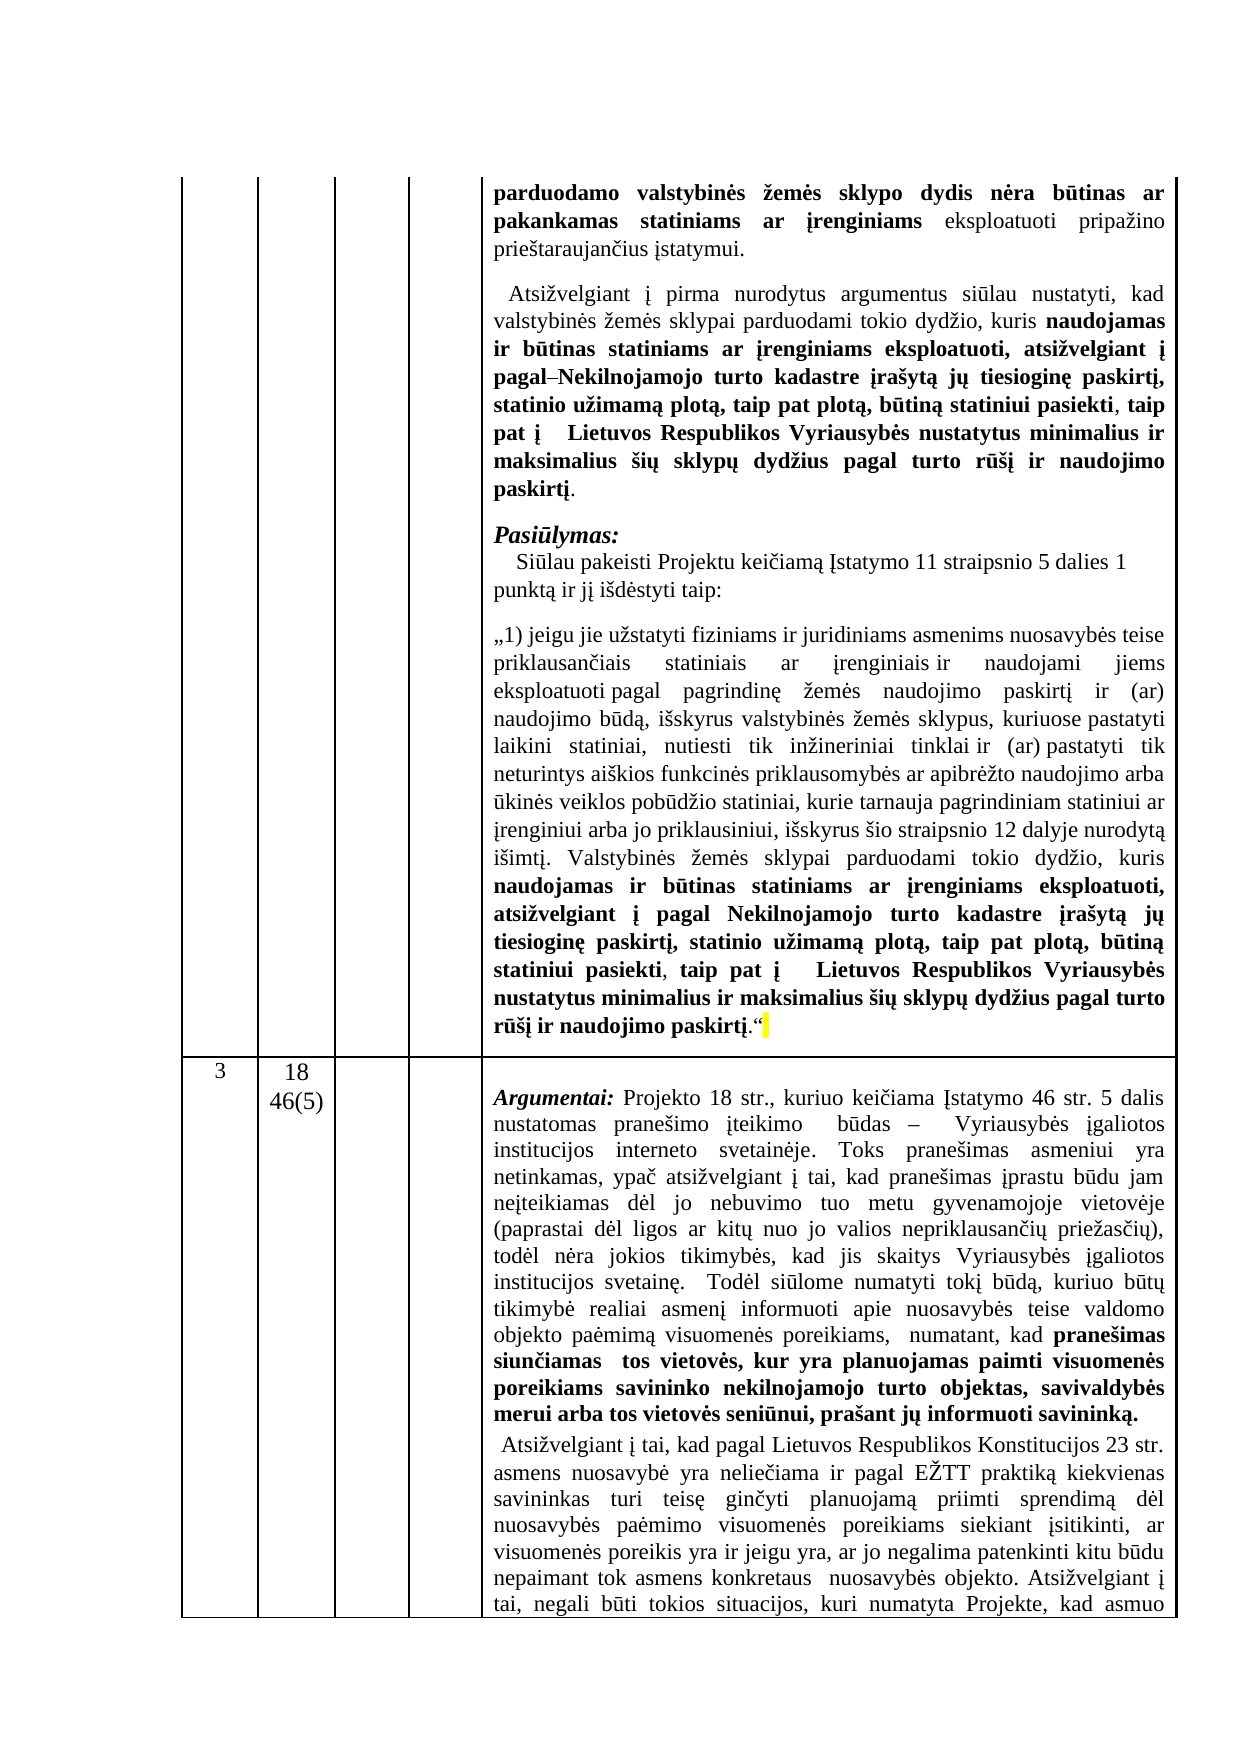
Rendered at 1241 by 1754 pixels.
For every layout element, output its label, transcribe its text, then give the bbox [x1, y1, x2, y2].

table_cell [259, 177, 334, 1056]
table_cell 3 [183, 1058, 257, 1617]
table_cell Argumentai: Projekto 18 str., kuriuo keičiama Įstatymo 46 str. 5 dalis nustatomas pranešimo įteikimo būdas – Vyriausybės įgaliotos institucijos interneto svetainėje. Toks pranešimas asmeniui yra netinkamas, ypač atsižvelgiant į tai, kad pranešimas įprastu būdu jam neįteikiamas dėl jo nebuvimo tuo metu gyvenamojoje vietovėje (paprastai dėl ligos ar kitų nuo jo valios nepriklausančių priežasčių), todėl nėra jokios tikimybės, kad jis skaitys Vyriausybės įgaliotos institucijos svetainę. Todėl siūlome numatyti tokį būdą, kuriuo būtų tikimybė realiai asmenį informuoti apie nuosavybės teise valdomo objekto paėmimą visuomenės poreikiams, numatant, kad pranešimas siunčiamas tos vietovės, kur yra planuojamas paimti visuomenės poreikiams savininko nekilnojamojo turto objektas, savivaldybės merui arba tos vietovės seniūnui, prašant jų informuoti savininką. Atsižvelgiant į tai, kad pagal Lietuvos Respublikos Konstitucijos 23 str. asmens nuosavybė yra neliečiama ir pagal EŽTT praktiką kiekvienas savininkas turi teisę ginčyti planuojamą priimti sprendimą dėl nuosavybės paėmimo visuomenės poreikiams siekiant įsitikinti, ar visuomenės poreikis yra ir jeigu yra, ar jo negalima patenkinti kitu būdu nepaimant tok asmens konkretaus nuosavybės objekto. Atsižvelgiant į tai, negali būti tokios situacijos, kuri numatyta Projekte, kad asmuo [483, 1058, 1175, 1617]
table_cell [336, 177, 408, 1056]
table_cell 18 46(5) [259, 1058, 334, 1617]
table_cell [410, 1058, 481, 1617]
table_cell [336, 1058, 408, 1617]
table_cell parduodamo valstybinės žemės sklypo dydis nėra būtinas ar pakankamas statiniams ar įrenginiams eksploatuoti pripažino prieštaraujančius įstatymui. Atsižvelgiant į pirma nurodytus argumentus siūlau nustatyti, kad valstybinės žemės sklypai parduodami tokio dydžio, kuris naudojamas ir būtinas statiniams ar įrenginiams eksploatuoti, atsižvelgiant į pagal Nekilnojamojo turto kadastre įrašytą jų tiesioginę paskirtį, statinio užimamą plotą, taip pat plotą, būtiną statiniui pasiekti, taip pat į Lietuvos Respublikos Vyriausybės nustatytus minimalius ir maksimalius šių sklypų dydžius pagal turto rūšį ir naudojimo paskirtį. Pasiūlymas: Siūlau pakeisti Projektu keičiamą Įstatymo 11 straipsnio 5 dalies 1 punktą ir jį išdėstyti taip: „1) jeigu jie užstatyti fiziniams ir juridiniams asmenims nuosavybės teise priklausančiais statiniais ar įrenginiais ir naudojami jiems eksploatuoti pagal pagrindinę žemės naudojimo paskirtį ir (ar) naudojimo būdą, išskyrus valstybinės žemės sklypus, kuriuose pastatyti laikini statiniai, nutiesti tik inžineriniai tinklai ir (ar) pastatyti tik neturintys aiškios funkcinės priklausomybės ar apibrėžto naudojimo arba ūkinės veiklos pobūdžio statiniai, kurie tarnauja pagrindiniam statiniui ar įrenginiui arba jo priklausiniui, išskyrus šio straipsnio 12 dalyje nurodytą išimtį. Valstybinės žemės sklypai parduodami tokio dydžio, kuris naudojamas ir būtinas statiniams ar įrenginiams eksploatuoti, atsižvelgiant į pagal Nekilnojamojo turto kadastre įrašytą jų tiesioginę paskirtį, statinio užimamą plotą, taip pat plotą, būtiną statiniui pasiekti, taip pat į Lietuvos Respublikos Vyriausybės nustatytus minimalius ir maksimalius šių sklypų dydžius pagal turto rūšį ir naudojimo paskirtį.“ [483, 177, 1175, 1056]
table_cell [410, 177, 481, 1056]
table_cell [183, 177, 257, 1056]
